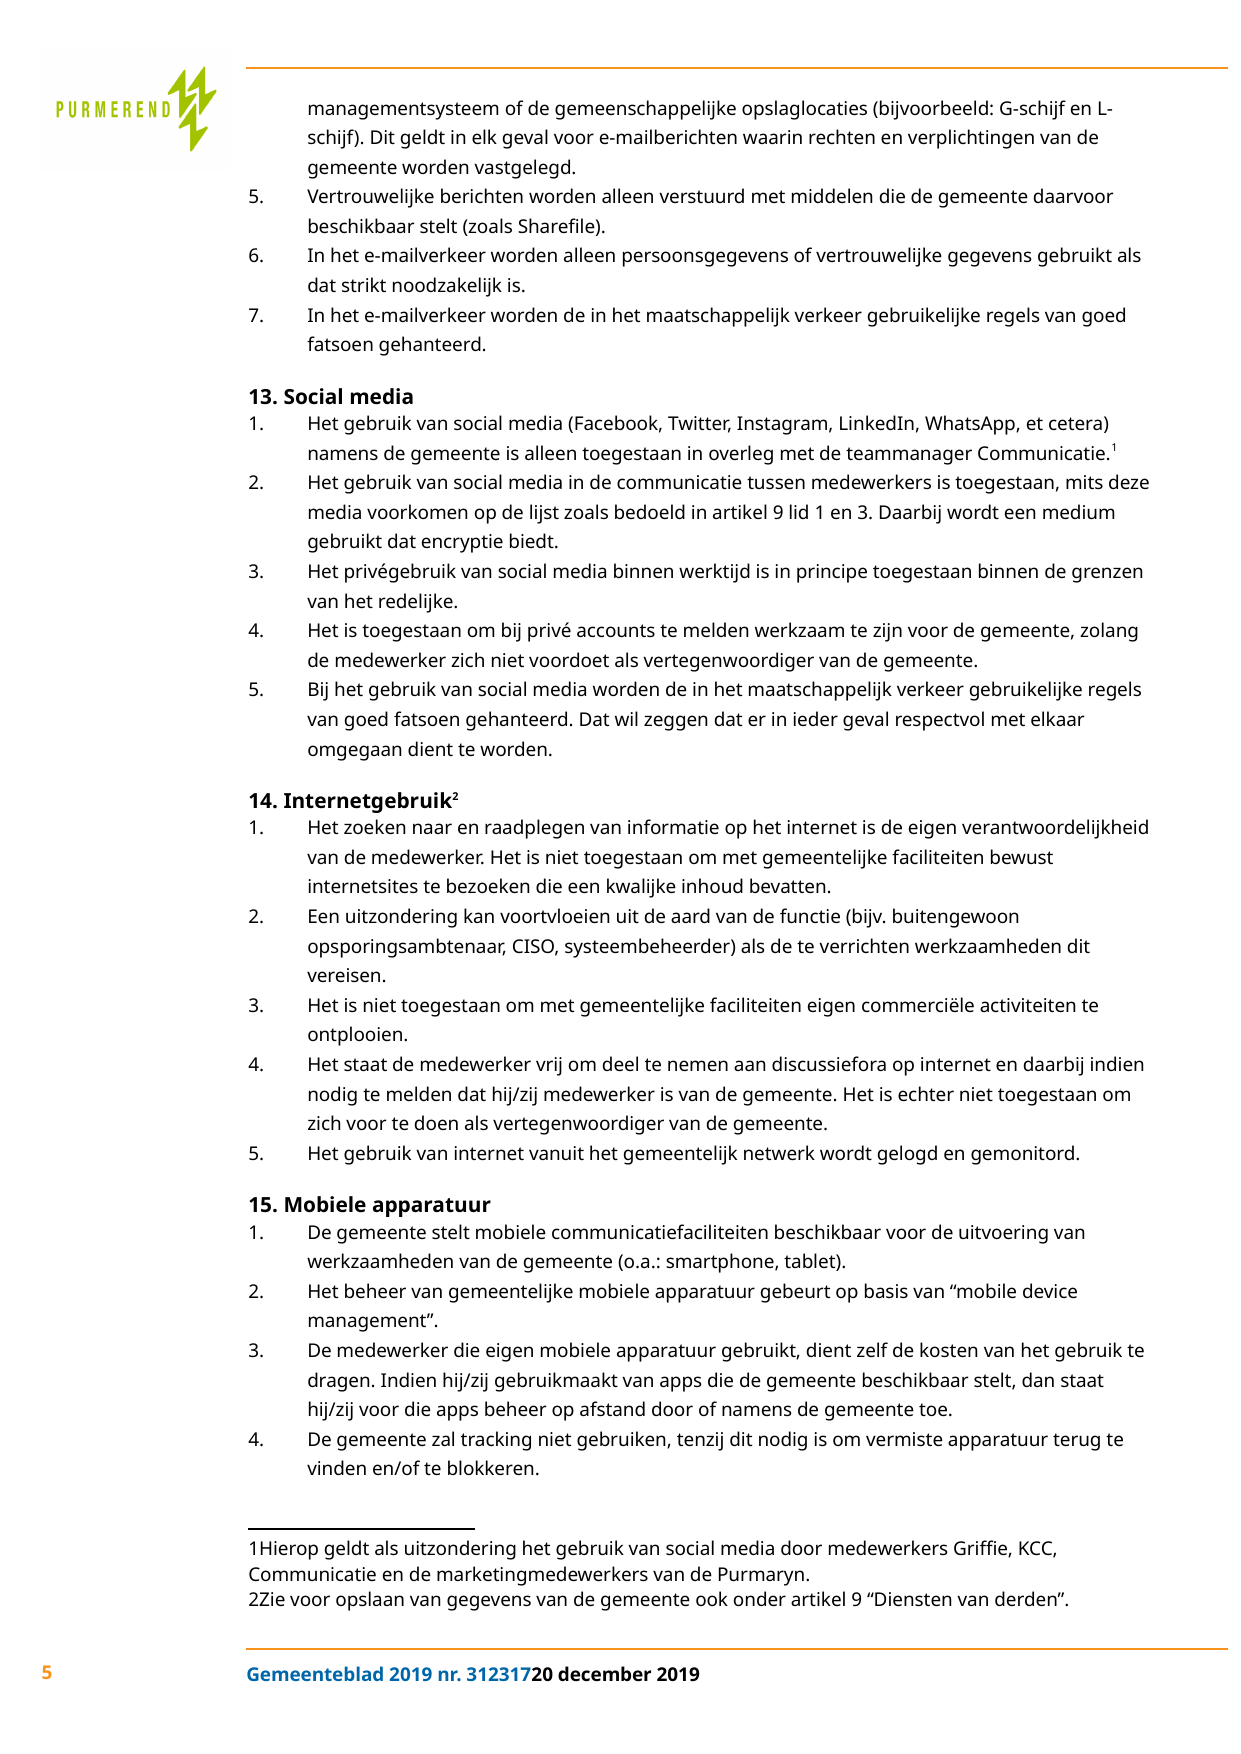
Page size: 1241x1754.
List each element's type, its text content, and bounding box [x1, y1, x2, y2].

list Bij het gebruik van social media worden de in het maatschappelijk verkeer gebruikelijke regels van goed fatsoen gehanteerd. Dat wil zeggen dat er in ieder geval respectvol met elkaar omgegaan dient te worden. [248, 677, 1152, 761]
list Het gebruik van social media in de communicatie tussen medewerkers is toegestaan, mits deze media voorkomen op de lijst zoals bedoeld in artikel 9 lid 1 en 3. Daarbij wordt een medium gebruikt dat encryptie biedt. [248, 469, 1152, 554]
list Het zoeken naar en raadplegen van informatie op het internet is de eigen verantwoordelijkheid van de medewerker. Het is niet toegestaan om met gemeentelijke faciliteiten bewust internetsites te bezoeken die een kwalijke inhoud bevatten. [248, 814, 1152, 899]
list Het is niet toegestaan om met gemeentelijke faciliteiten eigen commerciële activiteiten te ontplooien. [248, 992, 1152, 1047]
list Het is toegestaan om bij privé accounts te melden werkzaam te zijn voor de gemeente, zolang de medewerker zich niet voordoet als vertegenwoordiger van de gemeente. [248, 617, 1152, 673]
text 14. Internetgebruik [248, 786, 1152, 814]
list Hierop geldt als uitzondering het gebruik van social media door medewerkers Griffie, KCC, Communicatie en de marketingmedewerkers van de Purmaryn. [248, 1535, 1152, 1586]
list In het e-mailverkeer worden de in het maatschappelijk verkeer gebruikelijke regels van goed fatsoen gehanteerd. [248, 302, 1152, 357]
list Het beheer van gemeentelijke mobiele apparatuur gebeurt op basis van “mobile device management”. [248, 1278, 1152, 1333]
text 15. Mobiele apparatuur [248, 1190, 1152, 1219]
list De medewerker die eigen mobiele apparatuur gebruikt, dient zelf de kosten van het gebruik te dragen. Indien hij/zij gebruikmaakt van apps die de gemeente beschikbaar stelt, dan staat hij/zij voor die apps beheer op afstand door of namens de gemeente toe. [248, 1337, 1152, 1422]
list managementsysteem of de gemeenschappelijke opslaglocaties (bijvoorbeeld: G-schijf en L-schijf). Dit geldt in elk geval voor e-mailberichten waarin rechten en verplichtingen van de gemeente worden vastgelegd. [248, 95, 1152, 180]
list In het e-mailverkeer worden alleen persoonsgegevens of vertrouwelijke gegevens gebruikt als dat strikt noodzakelijk is. [248, 243, 1152, 298]
list Een uitzondering kan voortvloeien uit de aard van de functie (bijv. buitengewoon opsporingsambtenaar, CISO, systeembeheerder) als de te verrichten werkzaamheden dit vereisen. [248, 903, 1152, 988]
list Het staat de medewerker vrij om deel te nemen aan discussiefora op internet en daarbij indien nodig te melden dat hij/zij medewerker is van de gemeente. Het is echter niet toegestaan om zich voor te doen als vertegenwoordiger van de gemeente. [248, 1051, 1152, 1136]
list Het privégebruik van social media binnen werktijd is in principe toegestaan binnen de grenzen van het redelijke. [248, 558, 1152, 613]
list Het gebruik van social media (Facebook, Twitter, Instagram, LinkedIn, WhatsApp, et cetera) namens de gemeente is alleen toegestaan in overleg met de teammanager Communicatie. [248, 410, 1152, 466]
text Zie voor opslaan van gegevens van de gemeente ook onder artikel 9 “Diensten van derden”. [248, 1586, 1152, 1612]
list De gemeente stelt mobiele communicatiefaciliteiten beschikbaar voor de uitvoering van werkzaamheden van de gemeente (o.a.: smartphone, tablet). [248, 1219, 1152, 1274]
picture [41, 47, 231, 172]
list Het gebruik van internet vanuit het gemeentelijk netwerk wordt gelogd en gemonitord. [248, 1140, 1152, 1166]
text 13. Social media [248, 382, 1152, 410]
list Vertrouwelijke berichten worden alleen verstuurd met middelen die de gemeente daarvoor beschikbaar stelt (zoals Sharefile). [248, 183, 1152, 239]
list De gemeente zal tracking niet gebruiken, tenzij dit nodig is om vermiste apparatuur terug te vinden en/of te blokkeren. [248, 1426, 1152, 1481]
